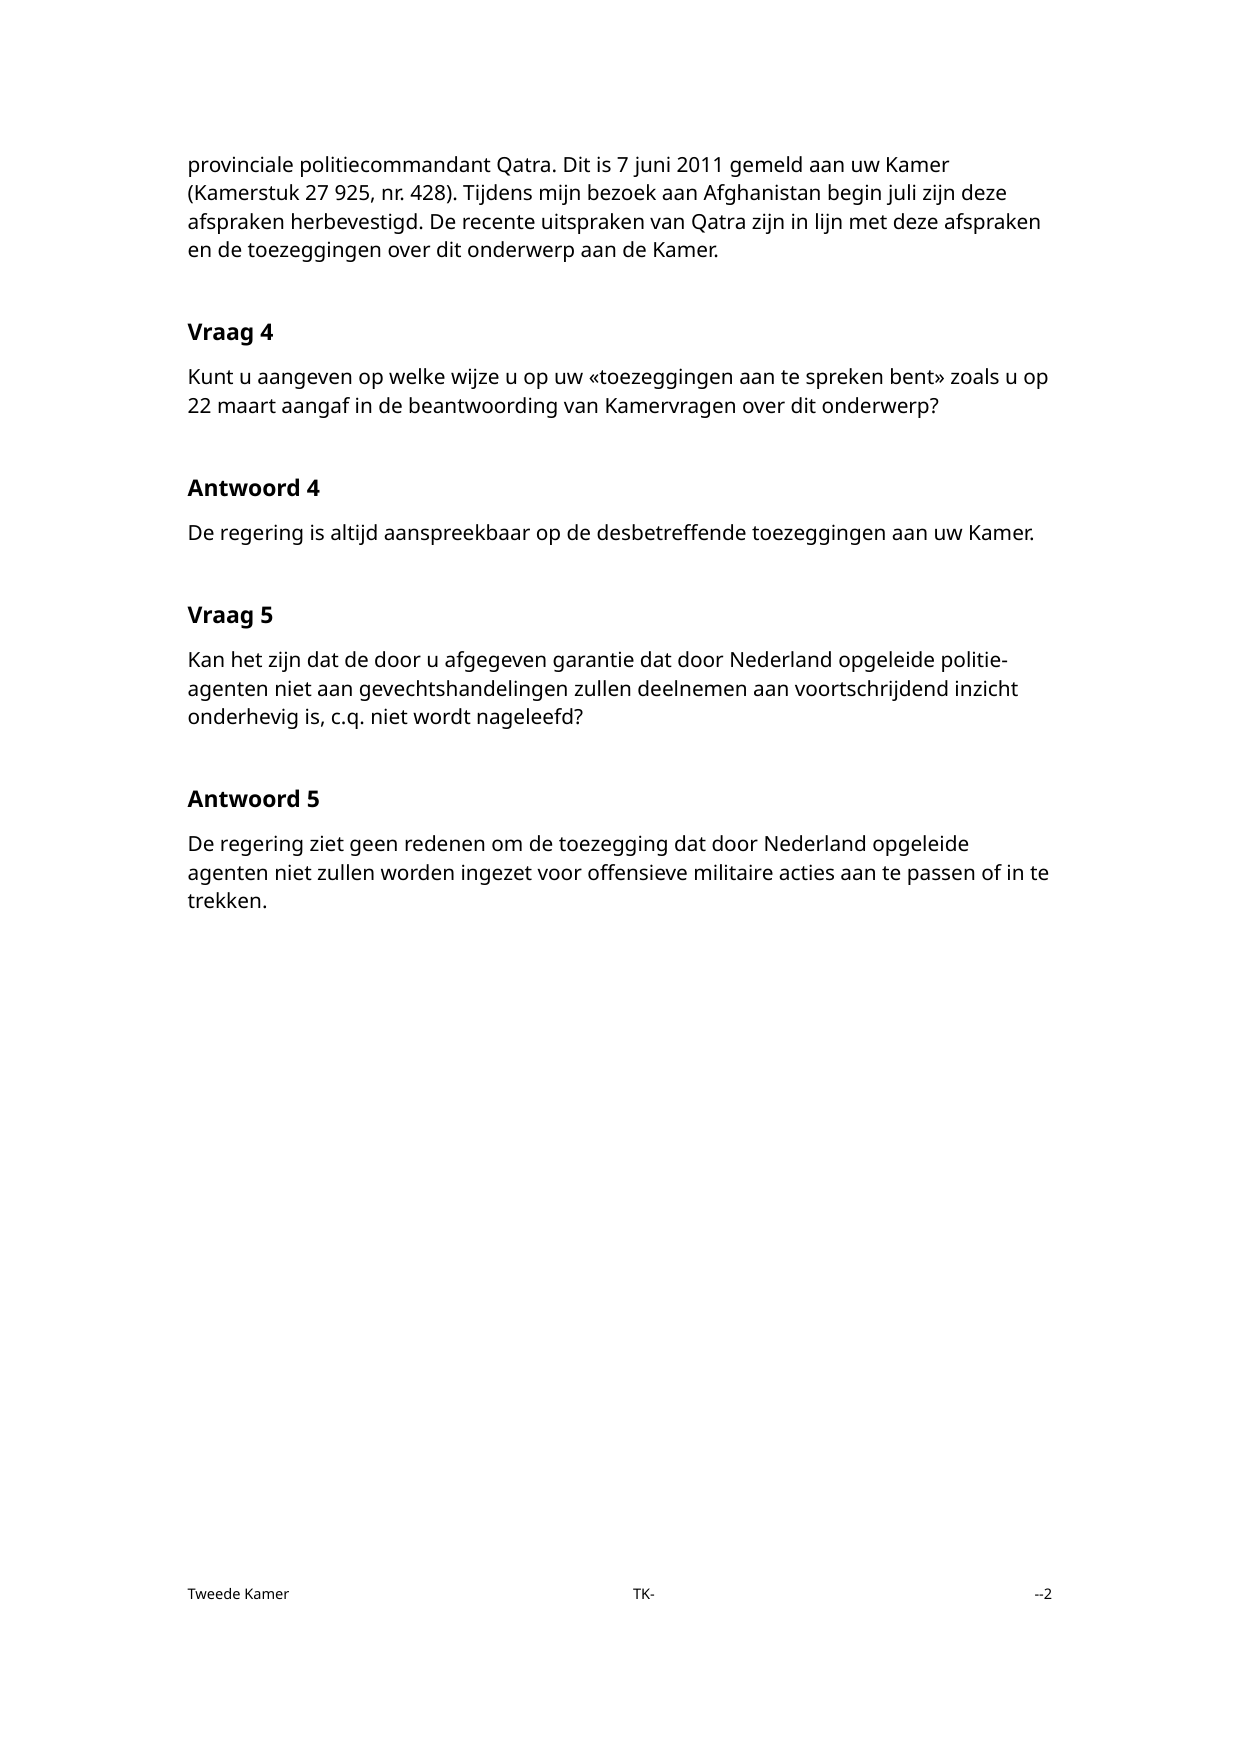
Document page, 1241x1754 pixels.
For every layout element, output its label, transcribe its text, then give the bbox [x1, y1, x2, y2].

text In het licht van de debatten met uw Kamer hierover heeft de regering aanvullende verzekeringen gevraagd en gekregen van zowel de Afghaanse Minister van Binnenlandse Zaken, Bismillah Khan, de gouverneur van Kunduz, Jegdalek, als van de provinciale politiecommandant Qatra. Dit is 7 juni 2011 gemeld aan uw Kamer (Kamerstuk 27 925, nr. 428). Tijdens mijn bezoek aan Afghanistan begin juli zijn deze afspraken herbevestigd. De recente uitspraken van Qatra zijn in lijn met deze afspraken en de toezeggingen over dit onderwerp aan de Kamer. [187, 150, 1053, 292]
subtitle Antwoord 5 [187, 812, 1053, 843]
subtitle Vraag 4 [187, 345, 1053, 376]
text Kan het zijn dat de door u afgegeven garantie dat door Nederland opgeleide politie-agenten niet aan gevechtshandelingen zullen deelnemen aan voortschrijdend inzicht onderhevig is, c.q. niet wordt nageleefd? [187, 674, 1053, 759]
text De regering is altijd aanspreekbaar op de desbetreffende toezeggingen aan uw Kamer. [187, 547, 1053, 575]
subtitle Antwoord 4 [187, 500, 1053, 532]
text De regering ziet geen redenen om de toezegging dat door Nederland opgeleide agenten niet zullen worden ingezet voor offensieve militaire acties aan te passen of in te trekken. [187, 858, 1053, 943]
text Kunt u aangeven op welke wijze u op uw «toezeggingen aan te spreken bent» zoals u op 22 maart aangaf in de beantwoording van Kamervragen over dit onderwerp? [187, 391, 1053, 448]
subtitle Vraag 5 [187, 627, 1053, 659]
